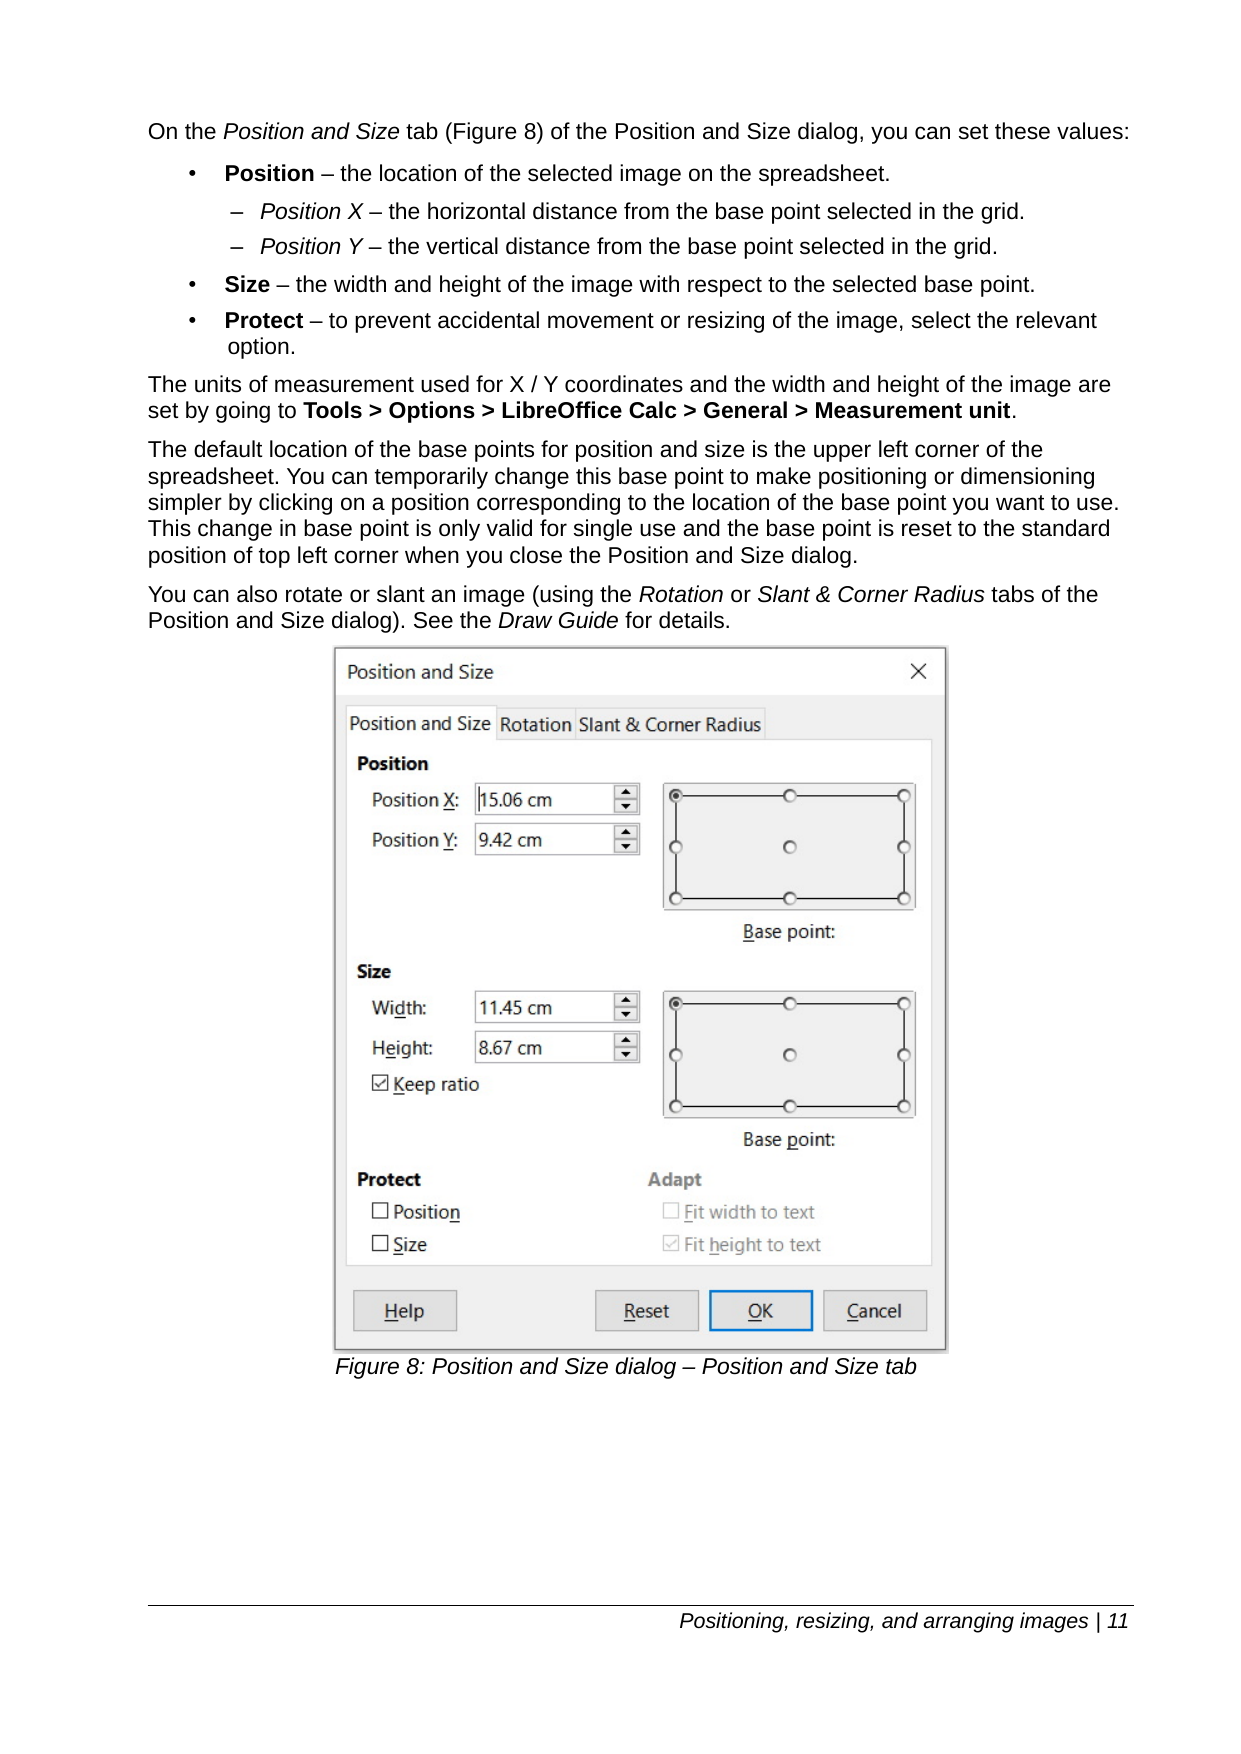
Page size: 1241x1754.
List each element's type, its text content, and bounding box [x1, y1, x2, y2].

list Protect – to prevent accidental movement or resizing of the image, select the relevant option. [185, 304, 1134, 362]
picture [332, 645, 949, 1354]
list Position Y – the vertical distance from the base point selected in the grid. [230, 233, 1134, 259]
list Position – the location of the selected image on the spreadsheet. [185, 157, 1134, 189]
text The default location of the base points for position and size is the upper left corner of the spreadsheet. You can temporarily change this base point to make positioning or dimensioning simpler by clicking on a position corresponding to the location of the base point you want to use. This change in base point is only valid for single use and the base point is reset to the standard position of top left corner when you close the Position and Size dialog. [148, 436, 1134, 568]
text Figure 8: Position and Size dialog – Position and Size tab [335, 1354, 947, 1379]
text On the Position and Size tab (Figure 8) of the Position and Size dialog, you can set these values: [148, 118, 1134, 144]
text The units of measurement used for X / Y coordinates and the width and height of the image are set by going to Tools > Options > LibreOffice Calc > General > Measurement unit. [148, 371, 1134, 424]
list Position X – the horizontal distance from the base point selected in the grid. [230, 198, 1134, 224]
list Size – the width and height of the image with respect to the selected base point. [185, 268, 1134, 298]
text You can also rotate or slant an image (using the Rotation or Slant & Corner Radius tabs of the Position and Size dialog). See the Draw Guide for details. [148, 581, 1134, 633]
